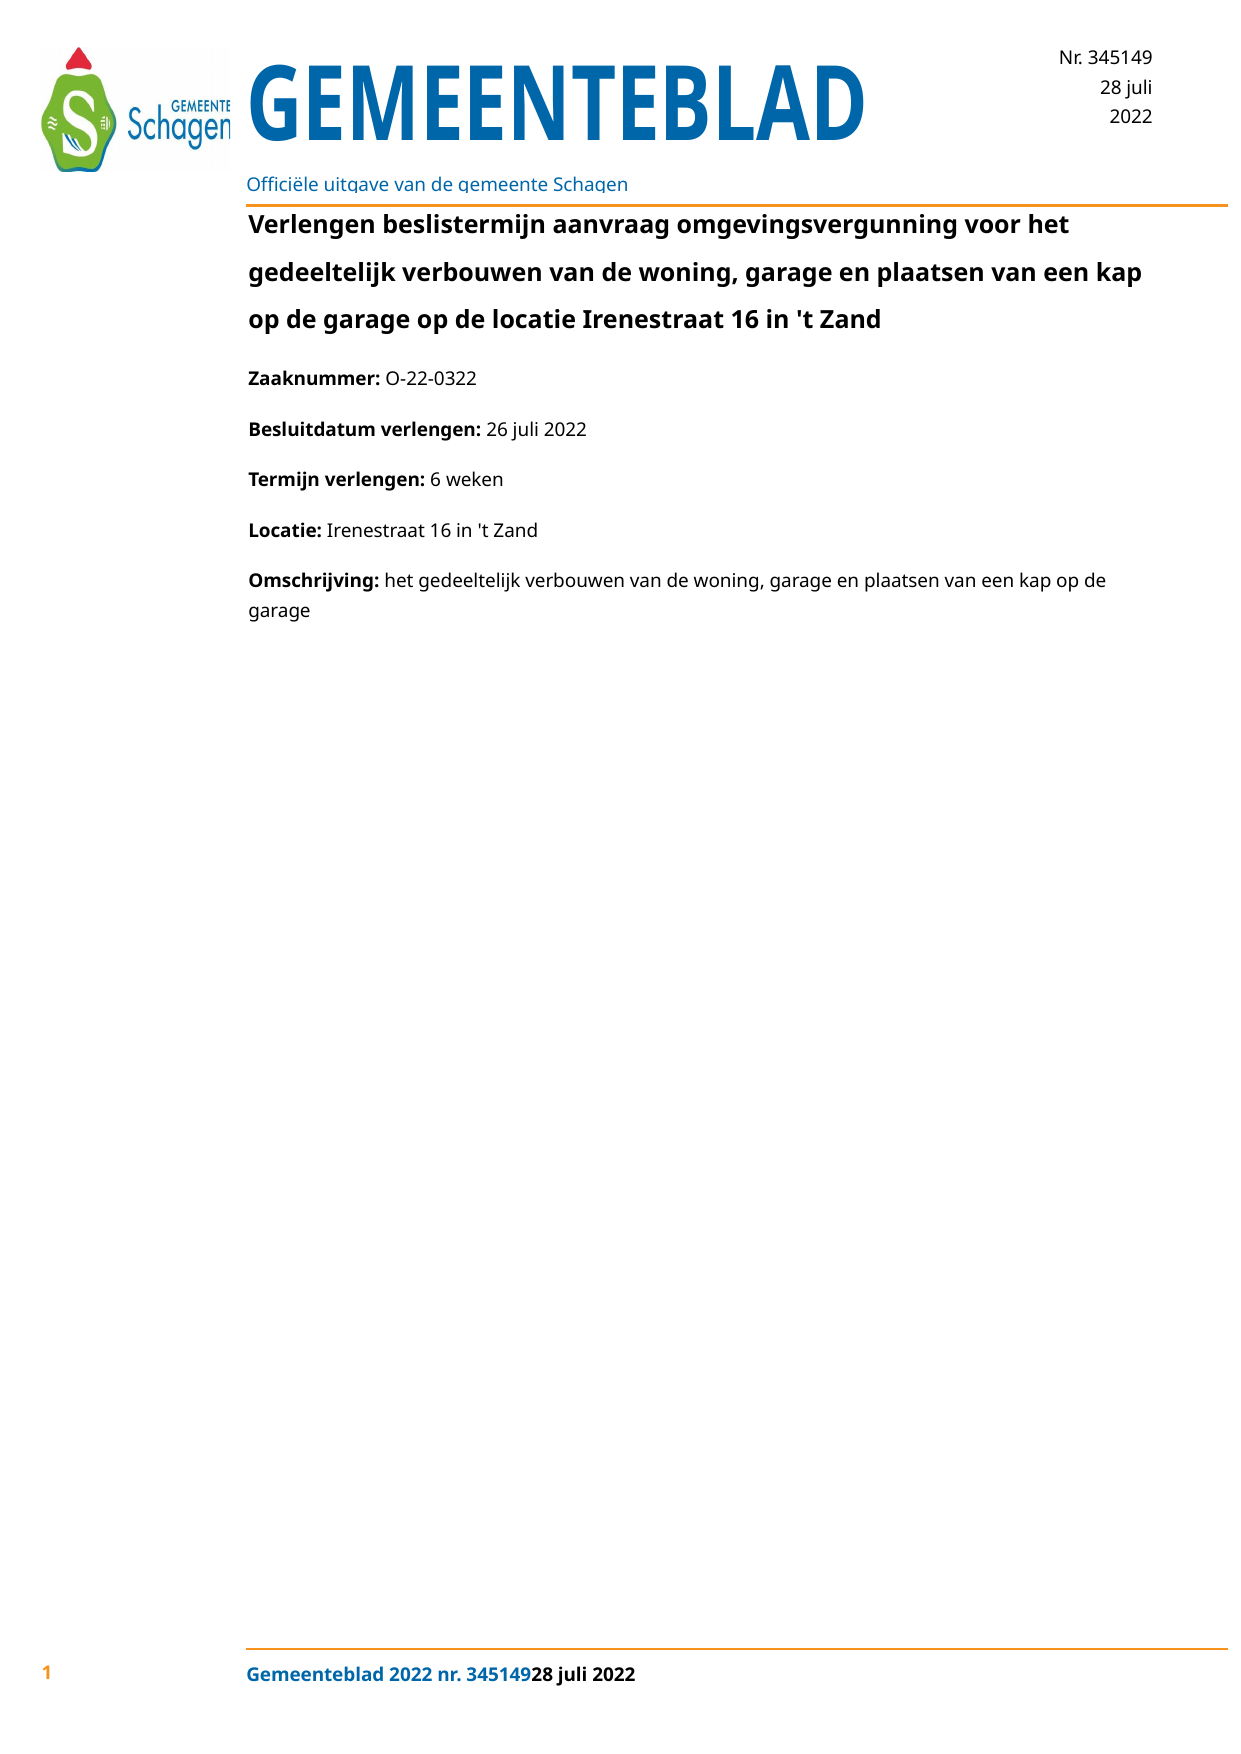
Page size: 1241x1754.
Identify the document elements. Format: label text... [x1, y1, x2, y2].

text Omschrijving: het gedeeltelijk verbouwen van de woning, garage en plaatsen van een kap op de garage [248, 567, 1152, 622]
text Locatie: Irenestraat 16 in 't Zand [248, 517, 1152, 542]
text Verlengen beslistermijn aanvraag omgevingsvergunning voor het gedeeltelijk verbouwen van de woning, garage en plaatsen van een kap op de garage op de locatie Irenestraat 16 in 't Zand [248, 207, 1152, 336]
text Termijn verlengen: 6 weken [248, 466, 1152, 492]
picture [41, 47, 231, 172]
text Zaaknummer: O-22-0322 [248, 366, 1152, 391]
text Besluitdatum verlengen: 26 juli 2022 [248, 416, 1152, 442]
